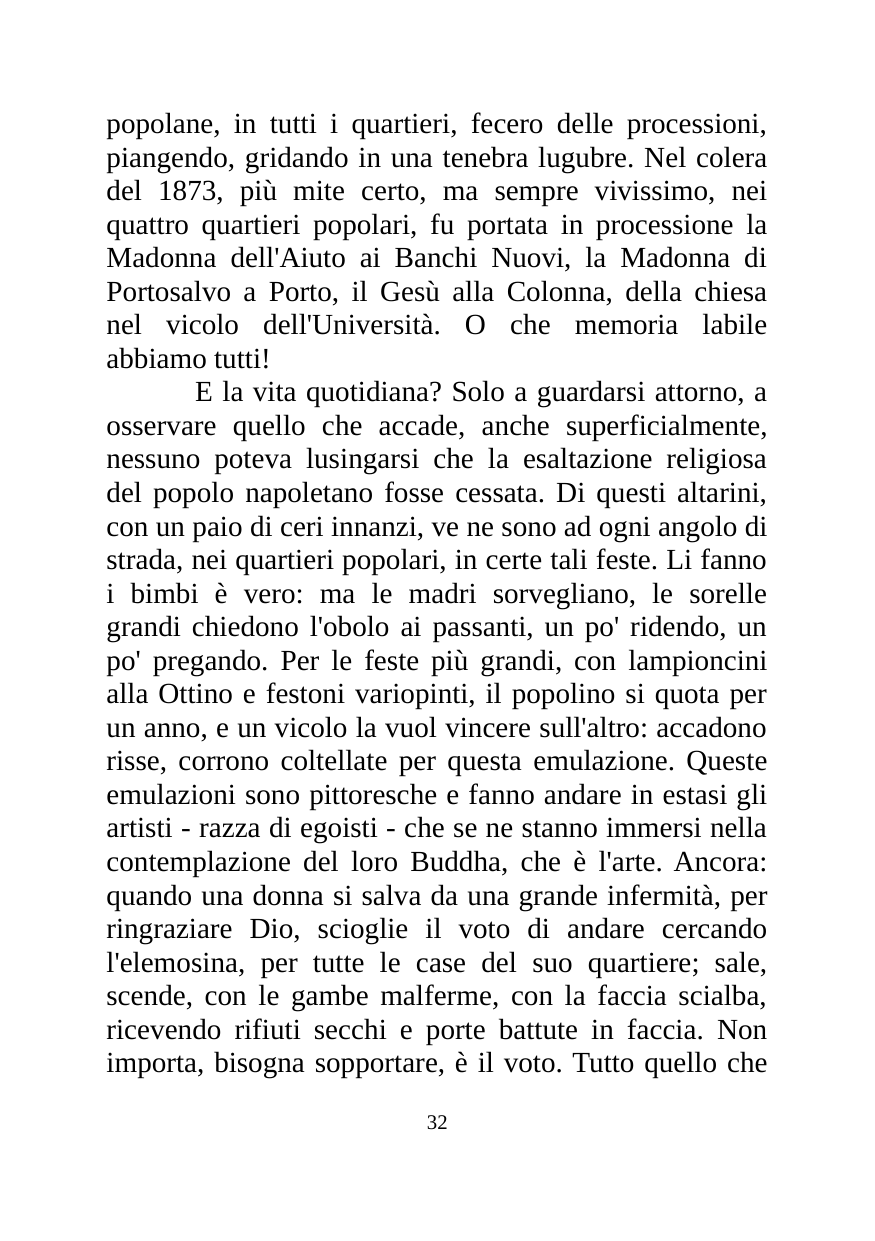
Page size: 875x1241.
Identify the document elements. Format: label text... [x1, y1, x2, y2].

text E la vita quotidiana? Solo a guardarsi attorno, a osservare quello che accade, anche superficialmente, nessuno poteva lusingarsi che la esaltazione religiosa del popolo napoletano fosse cessata. Di questi altarini, con un paio di ceri innanzi, ve ne sono ad ogni angolo di strada, nei quartieri popolari, in certe tali feste. Li fanno i bimbi è vero: ma le madri sorvegliano, le sorelle grandi chiedono l'obolo ai passanti, un po' ridendo, un po' pregando. Per le feste più grandi, con lampioncini alla Ottino e festoni variopinti, il popolino si quota per un anno, e un vicolo la vuol vincere sull'altro: accadono risse, corrono coltellate per questa emulazione. Queste emulazioni sono pittoresche e fanno andare in estasi gli artisti - razza di egoisti - che se ne stanno immersi nella contemplazione del loro Buddha, che è l'arte. Ancora: quando una donna si salva da una grande infermità, per ringraziare Dio, scioglie il voto di andare cercando l'elemosina, per tutte le case del suo quartiere; sale, scende, con le gambe malferme, con la faccia scialba, ricevendo rifiuti secchi e porte battute in faccia. Non importa, bisogna sopportare, è il voto. Tutto quello che [106, 374, 768, 1079]
text popolane, in tutti i quartieri, fecero delle processioni, piangendo, gridando in una tenebra lugubre. Nel colera del 1873, più mite certo, ma sempre vivissimo, nei quattro quartieri popolari, fu portata in processione la Madonna dell'Aiuto ai Banchi Nuovi, la Madonna di Portosalvo a Porto, il Gesù alla Colonna, della chiesa nel vicolo dell'Università. O che memoria labile abbiamo tutti! [106, 106, 768, 374]
